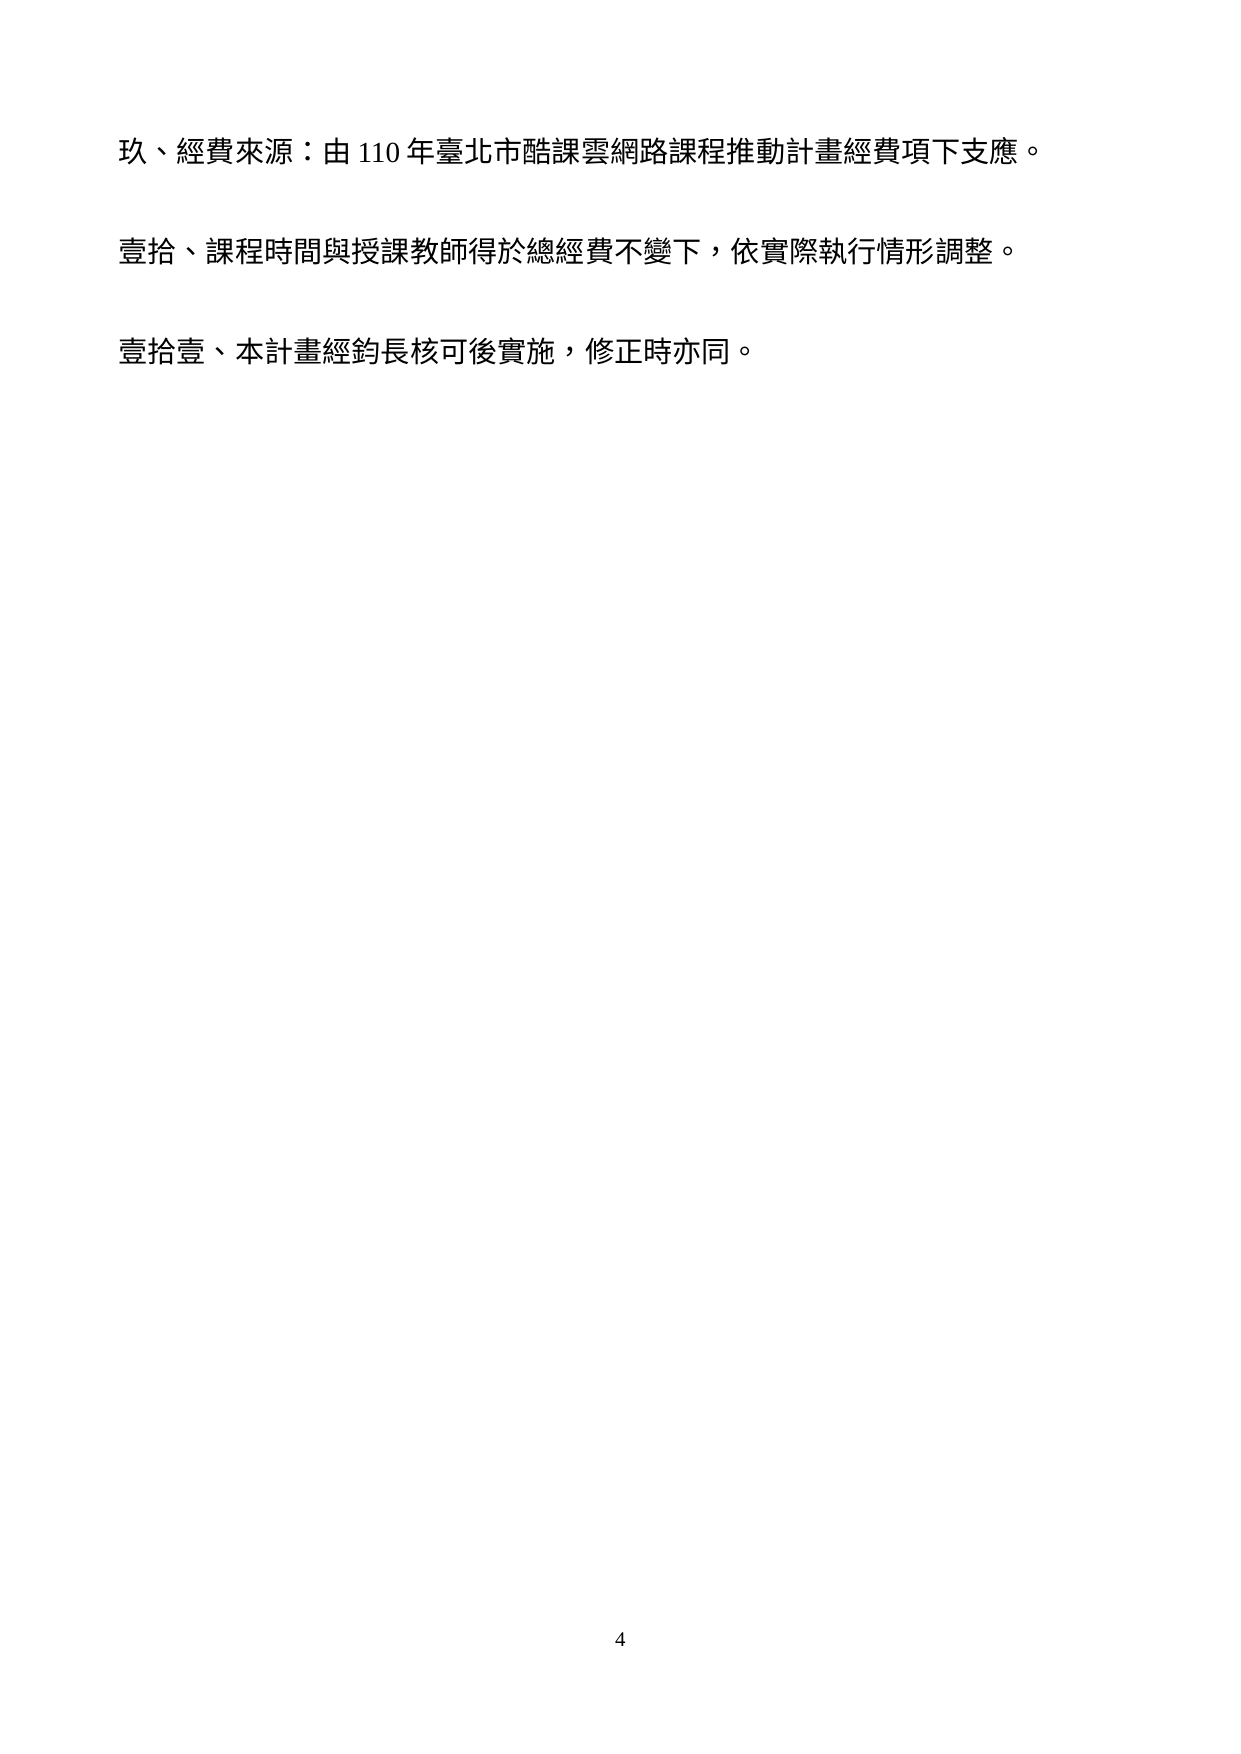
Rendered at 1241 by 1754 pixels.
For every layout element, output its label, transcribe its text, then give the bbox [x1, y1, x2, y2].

list 經費來源：由110年臺北市酷課雲網路課程推動計畫經費項下支應。 [118, 108, 1122, 170]
list 本計畫經鈞長核可後實施，修正時亦同。 [118, 308, 1122, 370]
list 課程時間與授課教師得於總經費不變下，依實際執行情形調整。 [118, 208, 1122, 270]
